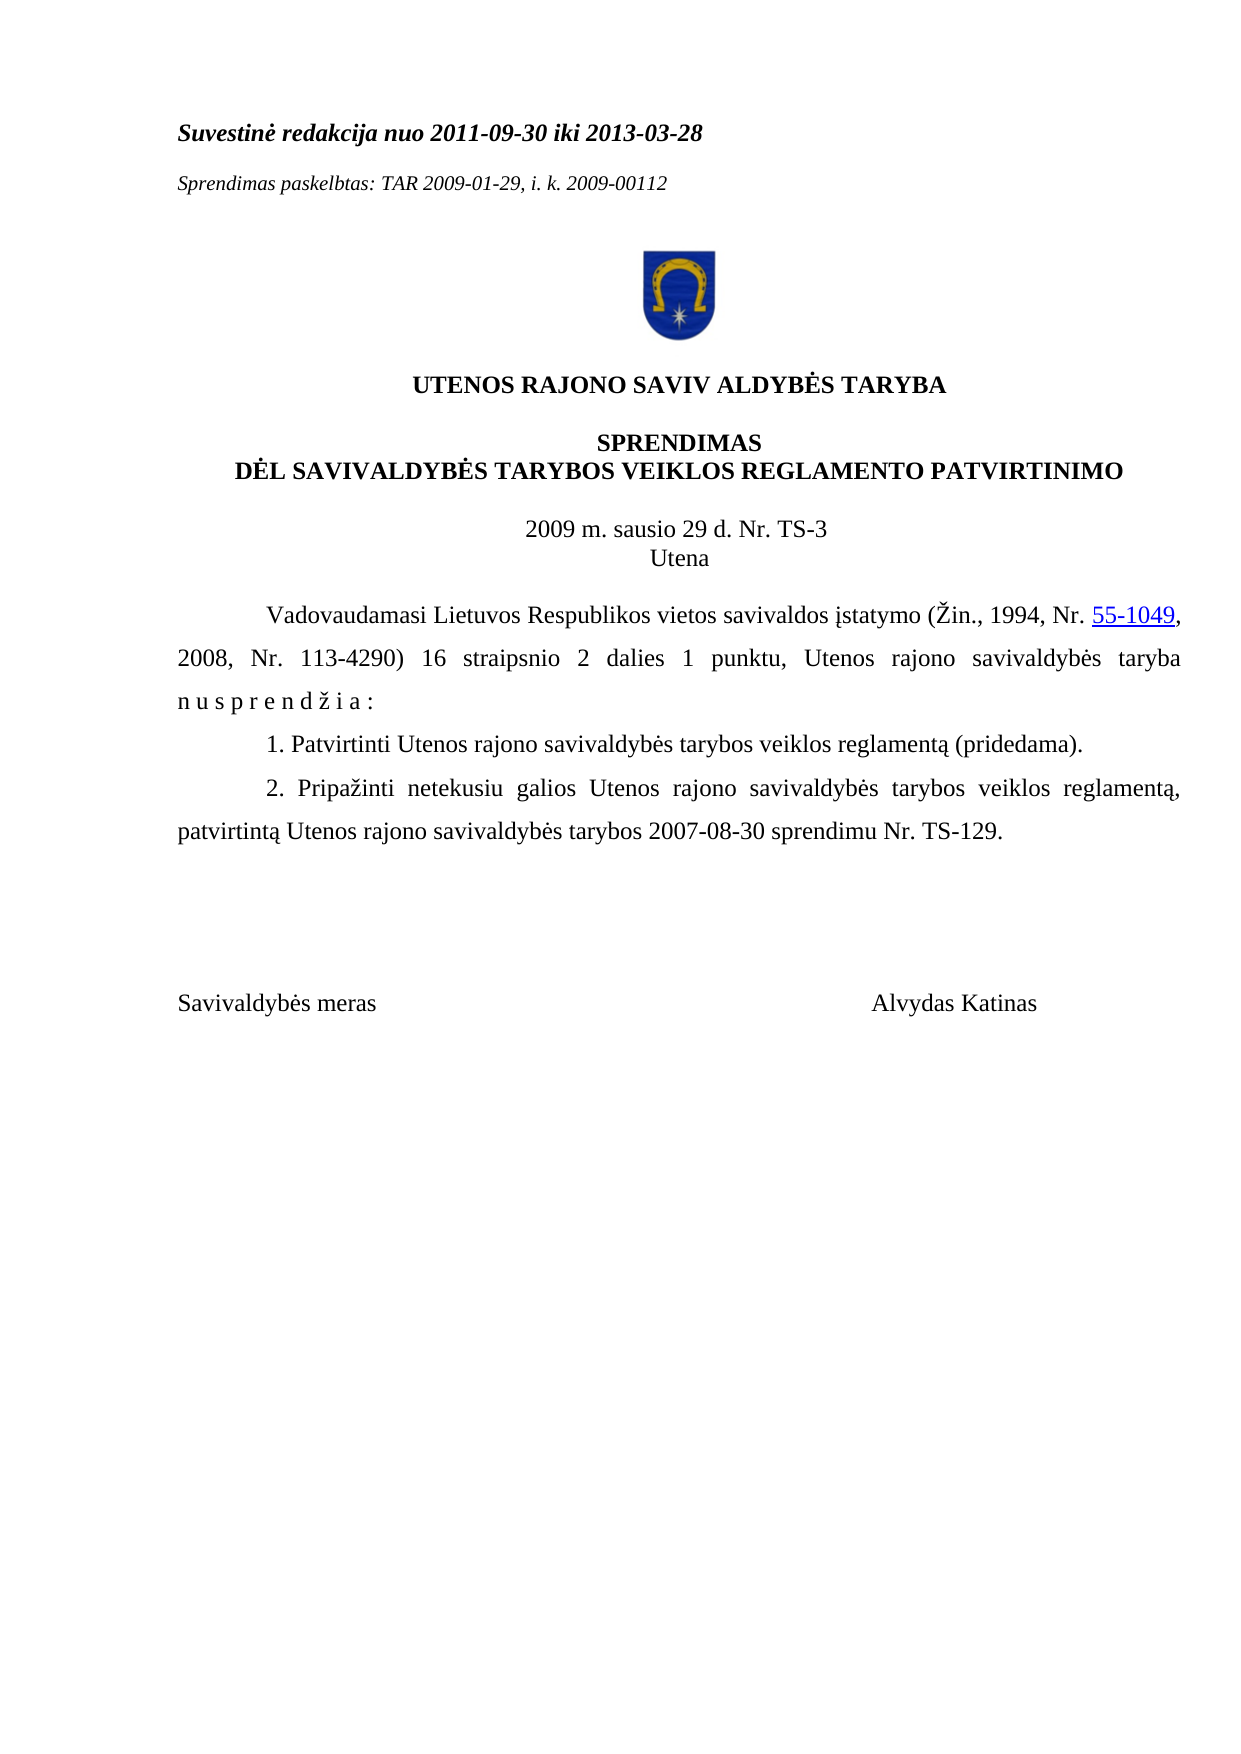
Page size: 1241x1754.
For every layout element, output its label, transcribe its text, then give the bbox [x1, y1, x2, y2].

text Vadovaudamasi Lietuvos Respublikos vietos savivaldos įstatymo (Žin., 1994, Nr. 55-1049, 2008, Nr. 113-4290) 16 straipsnio 2 dalies 1 punktu, Utenos rajono savivaldybės taryba nusprendžia: [177, 600, 1181, 715]
text Savivaldybės meras Alvydas Katinas [177, 988, 1181, 1017]
text SPRENDIMAS [177, 428, 1181, 456]
text Suvestinė redakcija nuo 2011-09-30 iki 2013-03-28 [177, 118, 1181, 147]
text 1. Patvirtinti Utenos rajono savivaldybės tarybos veiklos reglamentą (pridedama). [177, 729, 1181, 758]
text Utena [177, 543, 1181, 571]
text Sprendimas paskelbtas: TAR 2009-01-29, i. k. 2009-00112 [177, 171, 1181, 195]
text DĖL SAVIVALDYBĖS TARYBOS VEIKLOS REGLAMENTO PATVIRTINIMO [177, 456, 1181, 485]
text UTENOS RAJONO SAVIV ALDYBĖS TARYBA [177, 370, 1181, 399]
text 2. Pripažinti netekusiu galios Utenos rajono savivaldybės tarybos veiklos reglamentą, patvirtintą Utenos rajono savivaldybės tarybos 2007-08-30 sprendimu Nr. TS-129. [177, 773, 1181, 844]
text 2009 m. sausio 29 d. Nr. TS-3 [177, 514, 1181, 543]
